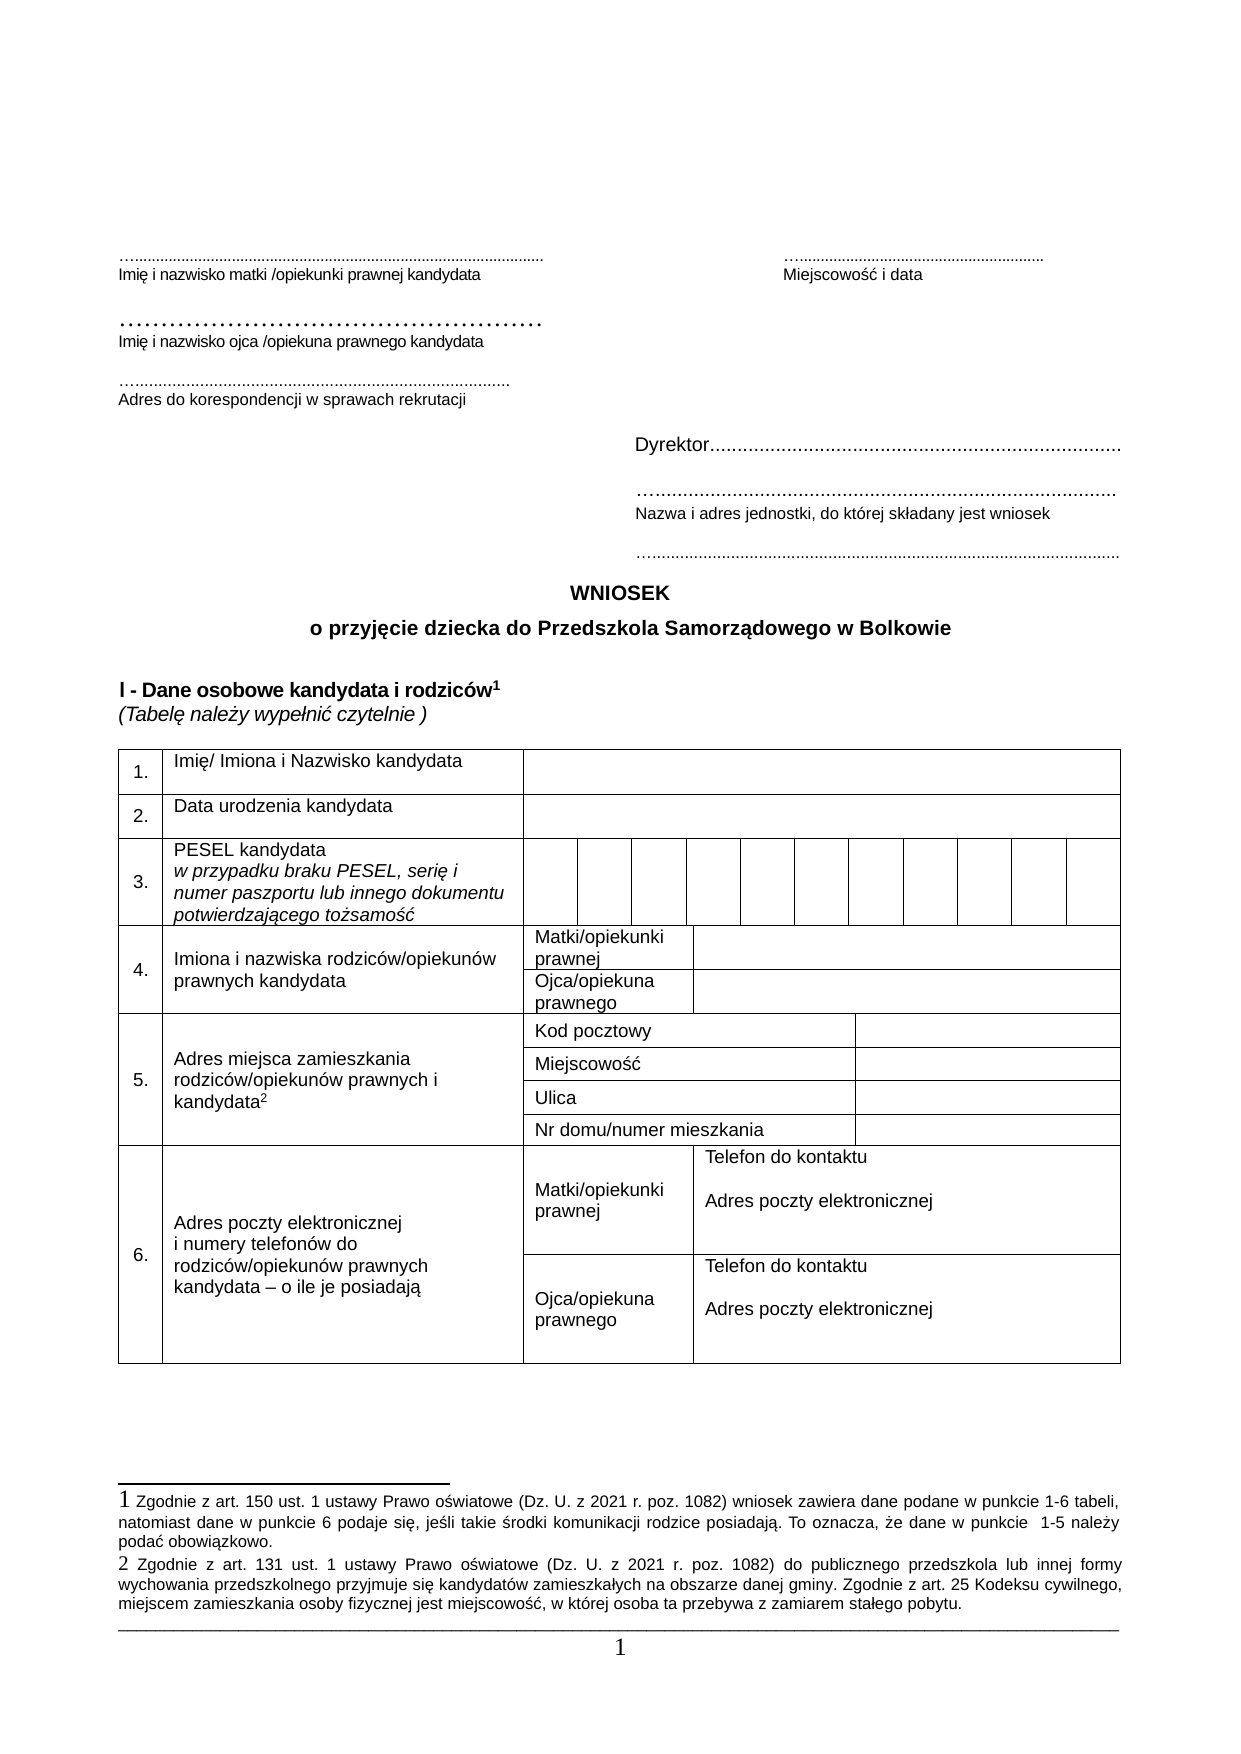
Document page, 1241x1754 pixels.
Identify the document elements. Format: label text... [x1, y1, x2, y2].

table_cell [1012, 839, 1066, 925]
table_cell Ojca/opiekuna prawnego [524, 970, 693, 1013]
text …..................................................................................................... [118, 543, 1122, 562]
text Nazwa i adres jednostki, do której składany jest wniosek [118, 501, 1122, 523]
table_cell Matki/opiekunki prawnej [524, 1146, 693, 1254]
text Zgodnie z art. 150 ust. 1 ustawy Prawo oświatowe (Dz. U. z 2021 r. poz. 1082) wniosek zawiera dane podane w punkcie 1-6 tabeli, natomiast dane w punkcie 6 podaje się, jeśli takie środki komunikacji rodzice posiadają. To oznacza, że dane w punkcie 1-5 należy podać obowiązkowo. [118, 1484, 1122, 1551]
table_cell [856, 1014, 1120, 1047]
table_cell Ulica [524, 1081, 855, 1114]
table_cell Telefon do kontaktu Adres poczty elektronicznej [694, 1146, 1120, 1254]
table_cell [1067, 839, 1120, 925]
table_cell Telefon do kontaktu Adres poczty elektronicznej [694, 1255, 1120, 1363]
table_cell Matki/opiekunki prawnej [524, 926, 693, 969]
text o przyjęcie dziecka do Przedszkola Samorządowego w Bolkowie [184, 617, 1078, 640]
table_header [524, 750, 1120, 793]
table_cell Miejscowość [524, 1048, 855, 1079]
table_cell [856, 1048, 1120, 1079]
table_cell [849, 839, 903, 925]
table_cell 4. [119, 926, 162, 1013]
table_cell 5. [119, 1014, 162, 1145]
text WNIOSEK [118, 581, 1122, 605]
text Dyrektor........................................................................... [118, 409, 1122, 455]
table_cell Ojca/opiekuna prawnego [524, 1255, 693, 1363]
table_cell [856, 1081, 1120, 1114]
table_cell [741, 839, 794, 925]
table_cell Nr domu/numer mieszkania [524, 1115, 855, 1145]
table_cell [904, 839, 957, 925]
table_cell Adres miejsca zamieszkania rodziców/opiekunów prawnych i kandydata [163, 1014, 523, 1145]
table_cell [578, 839, 631, 925]
text …………………………………………… [118, 303, 1122, 332]
text Adres do korespondencji w sprawach rekrutacji [118, 389, 1122, 409]
table_header Imię/ Imiona i Nazwisko kandydata [163, 750, 523, 793]
table_cell 2. [119, 795, 162, 838]
table_cell 6. [119, 1146, 162, 1363]
text Imię i nazwisko ojca /opiekuna prawnego kandydata [118, 332, 1122, 351]
table_cell [524, 795, 1120, 838]
text ….................................................................................... [118, 478, 1122, 501]
table_cell [524, 839, 577, 925]
table_cell [958, 839, 1011, 925]
text Imię i nazwisko matki /opiekunki prawnej kandydata Miejscowość i data [118, 265, 1122, 284]
table_cell [856, 1115, 1120, 1145]
text …................................................................................................. ….......................................................... [118, 246, 1122, 265]
table_cell [687, 839, 740, 925]
table_cell PESEL kandydata w przypadku braku PESEL, serię i numer paszportu lub innego dokumentu potwierdzającego tożsamość [163, 839, 523, 925]
table_cell Adres poczty elektronicznej i numery telefonów do rodziców/opiekunów prawnych kandydata – o ile je posiadają [163, 1146, 523, 1363]
text …................................................................................. [118, 370, 1122, 389]
table_cell Kod pocztowy [524, 1014, 855, 1047]
table_cell Imiona i nazwiska rodziców/opiekunów prawnych kandydata [163, 926, 523, 1013]
table_cell [694, 970, 1120, 1013]
table_cell 3. [119, 839, 162, 925]
table_cell [694, 926, 1120, 969]
text (Tabelę należy wypełnić czytelnie ) [118, 701, 1122, 725]
table_cell [632, 839, 686, 925]
text l - Dane osobowe kandydata i rodziców [119, 677, 1122, 701]
table_cell Data urodzenia kandydata [163, 795, 523, 838]
table_cell [795, 839, 848, 925]
table_header 1. [119, 750, 162, 793]
